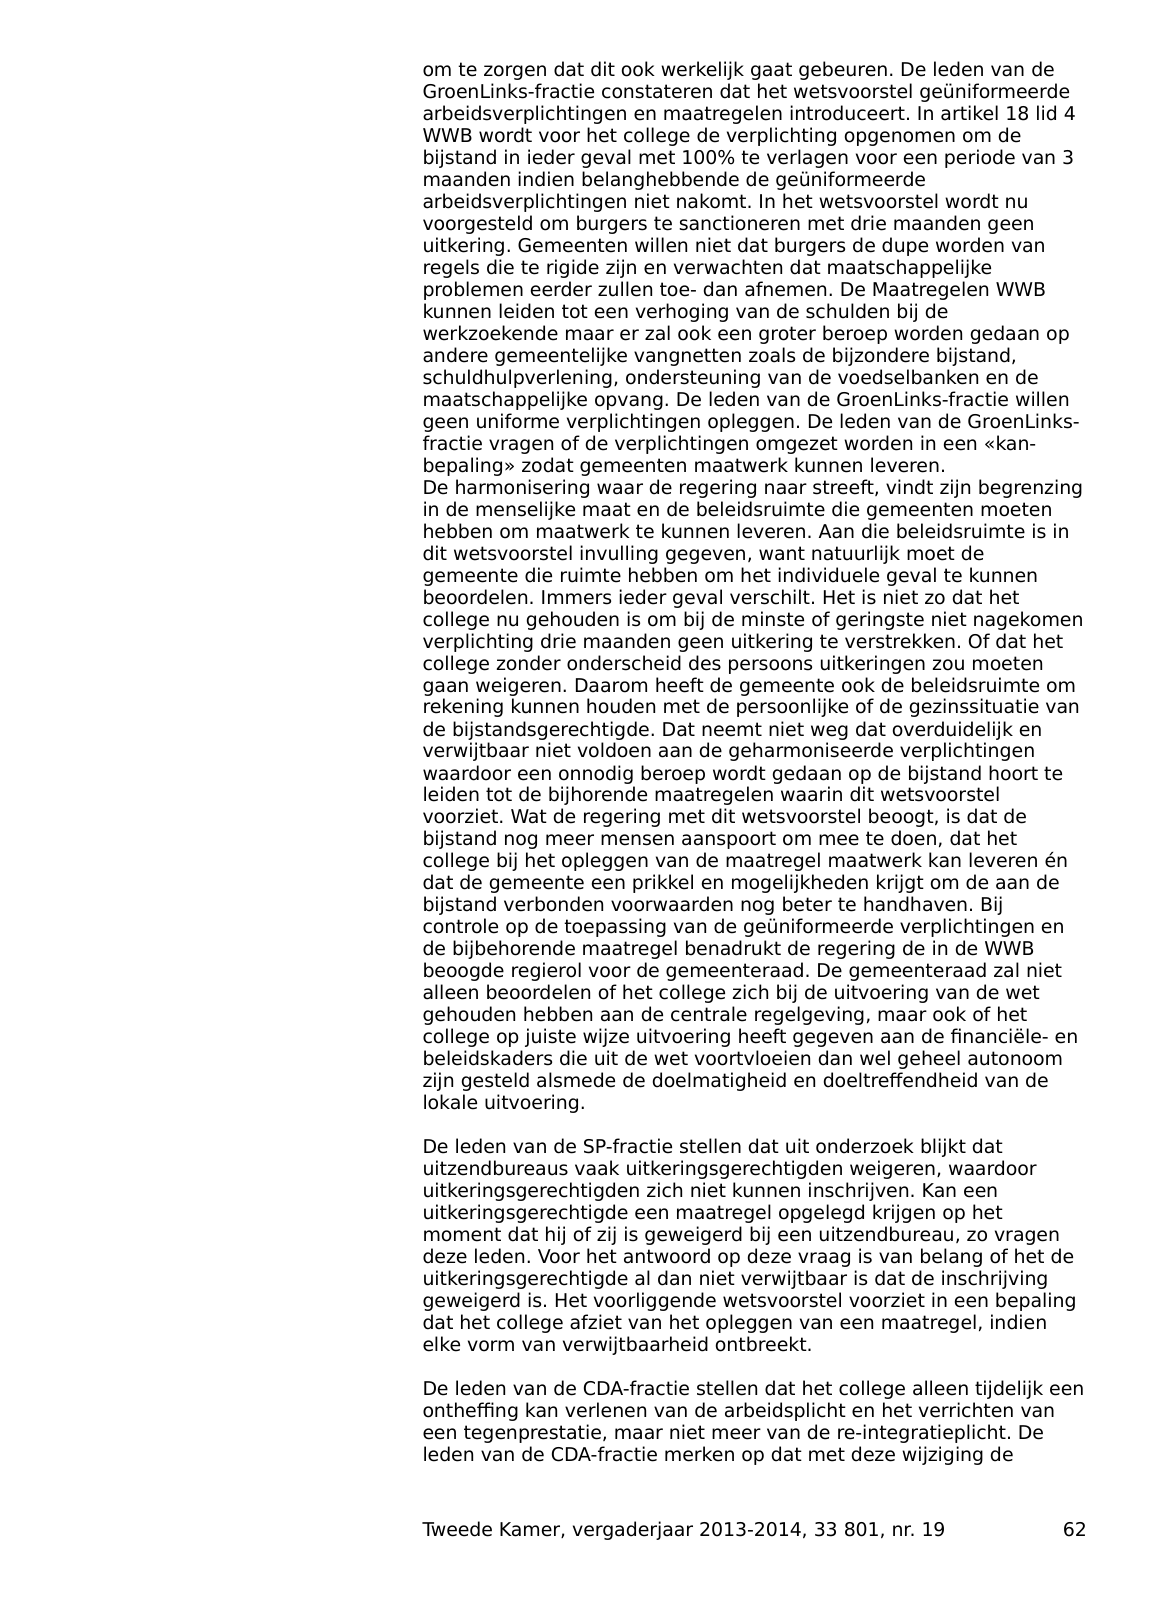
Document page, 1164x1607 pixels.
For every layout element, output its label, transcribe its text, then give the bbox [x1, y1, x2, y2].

text De harmonisering waar de regering naar streeft, vindt zijn begrenzing in de menselijke maat en de beleidsruimte die gemeenten moeten hebben om maatwerk te kunnen leveren. Aan die beleidsruimte is in dit wetsvoorstel invulling gegeven, want natuurlijk moet de gemeente die ruimte hebben om het individuele geval te kunnen beoordelen. Immers ieder geval verschilt. Het is niet zo dat het college nu gehouden is om bij de minste of geringste niet nagekomen verplichting drie maanden geen uitkering te verstrekken. Of dat het college zonder onderscheid des persoons uitkeringen zou moeten gaan weigeren. Daarom heeft de gemeente ook de beleidsruimte om rekening kunnen houden met de persoonlijke of de gezinssituatie van de bijstandsgerechtigde. Dat neemt niet weg dat overduidelijk en verwijtbaar niet voldoen aan de geharmoniseerde verplichtingen waardoor een onnodig beroep wordt gedaan op de bijstand hoort te leiden tot de bijhorende maatregelen waarin dit wetsvoorstel voorziet. Wat de regering met dit wetsvoorstel beoogt, is dat de bijstand nog meer mensen aanspoort om mee te doen, dat het college bij het opleggen van de maatregel maatwerk kan leveren én dat de gemeente een prikkel en mogelijkheden krijgt om de aan de bijstand verbonden voorwaarden nog beter te handhaven. Bij controle op de toepassing van de geüniformeerde verplichtingen en de bijbehorende maatregel benadrukt de regering de in de WWB beoogde regierol voor de gemeenteraad. De gemeenteraad zal niet alleen beoordelen of het college zich bij de uitvoering van de wet gehouden hebben aan de centrale regelgeving, maar ook of het college op juiste wijze uitvoering heeft gegeven aan de financiële- en beleidskaders die uit de wet voortvloeien dan wel geheel autonoom zijn gesteld alsmede de doelmatigheid en doeltreffendheid van de lokale uitvoering. [422, 477, 1087, 1114]
text om te zorgen dat dit ook werkelijk gaat gebeuren. De leden van de GroenLinks-fractie constateren dat het wetsvoorstel geüniformeerde arbeidsverplichtingen en maatregelen introduceert. In artikel 18 lid 4 WWB wordt voor het college de verplichting opgenomen om de bijstand in ieder geval met 100% te verlagen voor een periode van 3 maanden indien belanghebbende de geüniformeerde arbeidsverplichtingen niet nakomt. In het wetsvoorstel wordt nu voorgesteld om burgers te sanctioneren met drie maanden geen uitkering. Gemeenten willen niet dat burgers de dupe worden van regels die te rigide zijn en verwachten dat maatschappelijke problemen eerder zullen toe- dan afnemen. De Maatregelen WWB kunnen leiden tot een verhoging van de schulden bij de werkzoekende maar er zal ook een groter beroep worden gedaan op andere gemeentelijke vangnetten zoals de bijzondere bijstand, schuldhulpverlening, ondersteuning van de voedselbanken en de maatschappelijke opvang. De leden van de GroenLinks-fractie willen geen uniforme verplichtingen opleggen. De leden van de GroenLinks-fractie vragen of de verplichtingen omgezet worden in een «kan-bepaling» zodat gemeenten maatwerk kunnen leveren. [422, 59, 1087, 477]
text De leden van de SP-fractie stellen dat uit onderzoek blijkt dat uitzendbureaus vaak uitkeringsgerechtigden weigeren, waardoor uitkeringsgerechtigden zich niet kunnen inschrijven. Kan een uitkeringsgerechtigde een maatregel opgelegd krijgen op het moment dat hij of zij is geweigerd bij een uitzendbureau, zo vragen deze leden. Voor het antwoord op deze vraag is van belang of het de uitkeringsgerechtigde al dan niet verwijtbaar is dat de inschrijving geweigerd is. Het voorliggende wetsvoorstel voorziet in een bepaling dat het college afziet van het opleggen van een maatregel, indien elke vorm van verwijtbaarheid ontbreekt. [422, 1136, 1087, 1356]
text De leden van de CDA-fractie stellen dat het college alleen tijdelijk een ontheffing kan verlenen van de arbeidsplicht en het verrichten van een tegenprestatie, maar niet meer van de re-integratieplicht. De leden van de CDA-fractie merken op dat met deze wijziging de [422, 1378, 1087, 1466]
